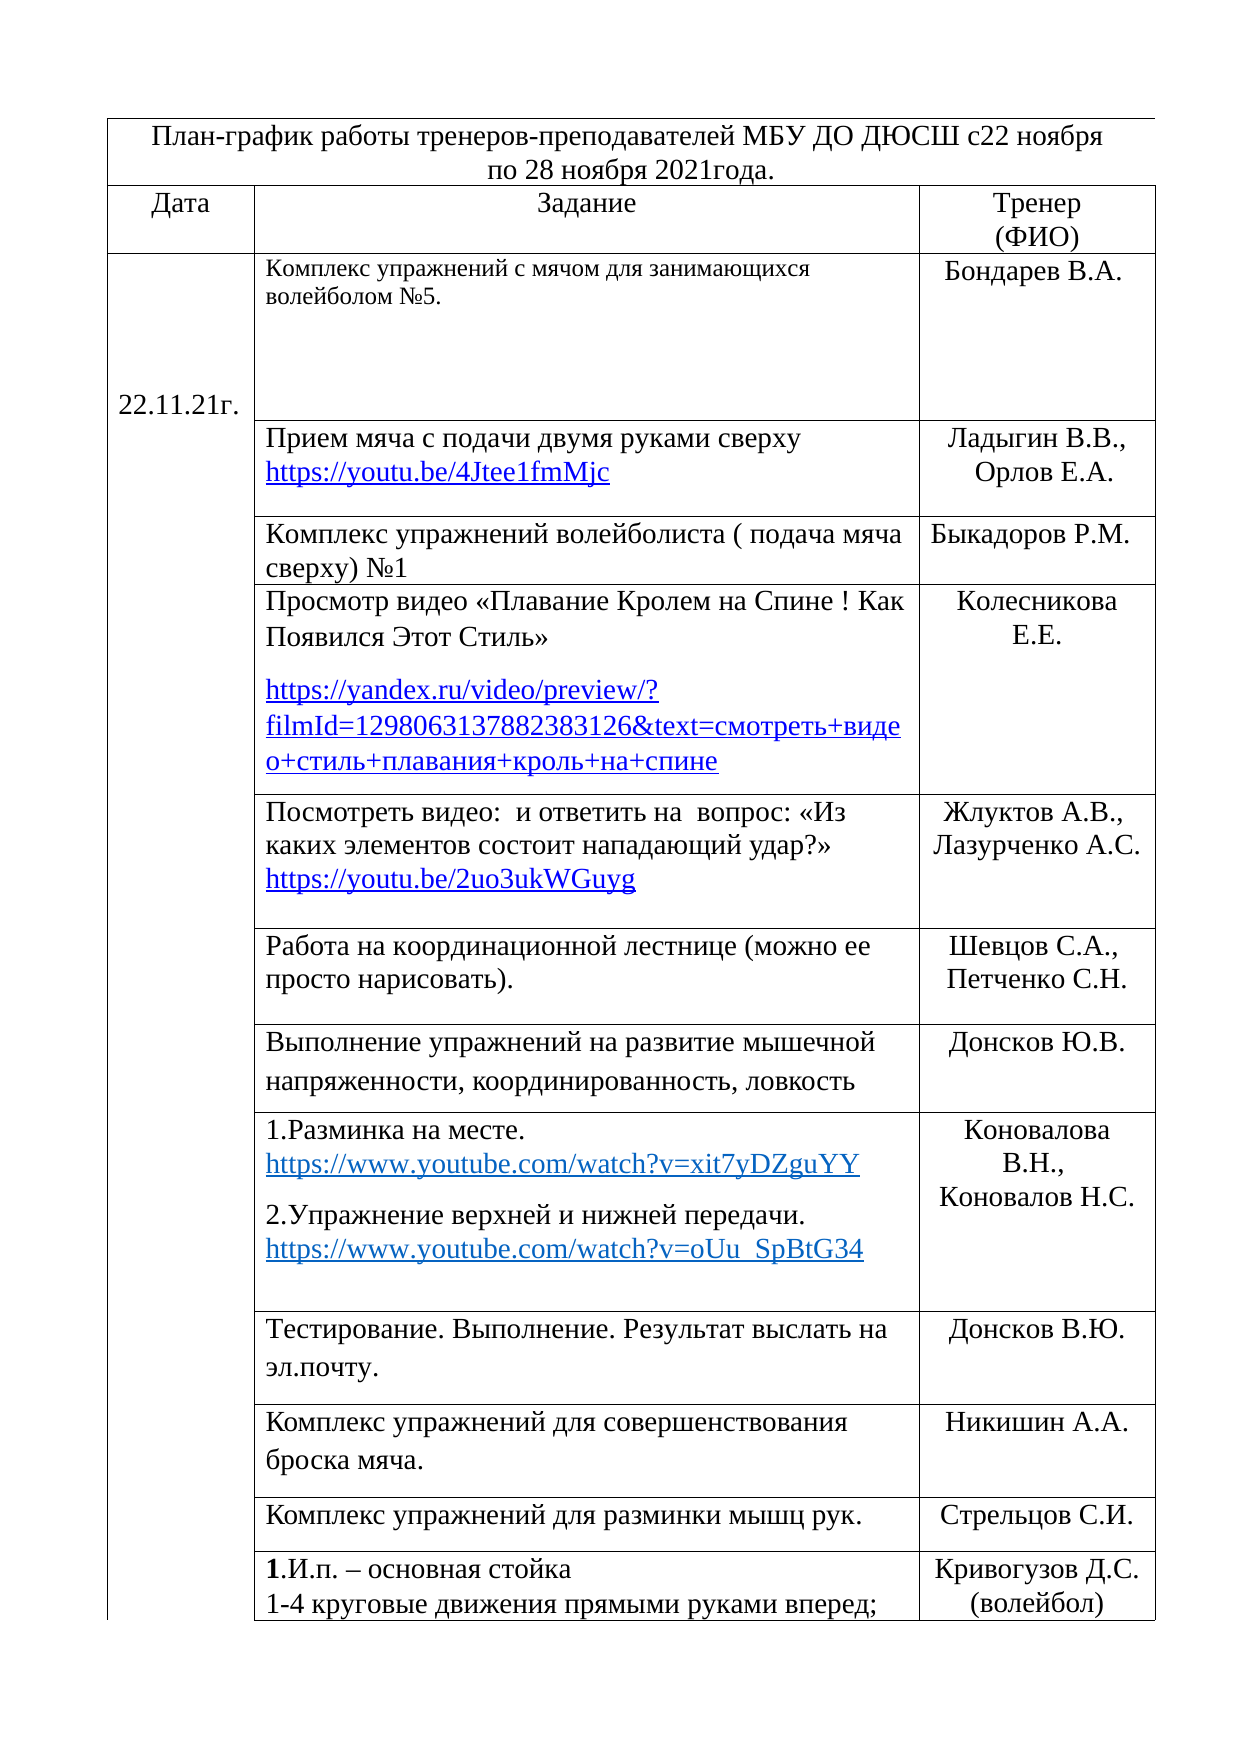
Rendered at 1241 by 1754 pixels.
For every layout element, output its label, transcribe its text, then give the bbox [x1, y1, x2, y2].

table_cell Бондарев В.А. [920, 254, 1155, 420]
table_cell Комплекс упражнений волейболиста ( подача мяча сверху) №1 [255, 517, 919, 583]
table_cell Ладыгин В.В., Орлов Е.А. [920, 421, 1155, 516]
table_cell Быкадоров Р.М. [920, 517, 1155, 583]
table_cell Посмотреть видео: и ответить на вопрос: «Из каких элементов состоит нападающий удар?» https://youtu.be/2uo3ukWGuyg [255, 795, 919, 928]
table_cell Выполнение упражнений на развитие мышечной напряженности, координированность, ловкость [255, 1025, 919, 1112]
table_cell [108, 1497, 254, 1551]
table_cell [108, 1024, 254, 1112]
table_cell Донсков Ю.В. [920, 1025, 1155, 1112]
table_cell [108, 928, 254, 1024]
table_cell Жлуктов А.В., Лазурченко А.С. [920, 795, 1155, 928]
table_cell Коновалова В.Н., Коновалов Н.С. [920, 1113, 1155, 1311]
table_cell Задание [255, 186, 919, 252]
table_cell 22.11.21г. [108, 254, 254, 420]
table_cell Кривогузов Д.С. (волейбол) [920, 1552, 1155, 1619]
table_cell Дата [108, 186, 254, 252]
table_header План-график работы тренеров-преподавателей МБУ ДО ДЮСШ с22 ноября по 28 ноября 2021года. [108, 119, 1155, 185]
table_cell Комплекс упражнений с мячом для занимающихся волейболом №5. [255, 254, 919, 420]
table_cell Комплекс упражнений для разминки мышц рук. [255, 1498, 919, 1551]
table_cell 1.И.п. – основная стойка 1-4 круговые движения прямыми руками вперед; [255, 1552, 919, 1619]
table_cell Прием мяча с подачи двумя руками сверху https://youtu.be/4Jtee1fmMjc [255, 421, 919, 516]
table_cell [108, 584, 254, 794]
table_cell Никишин А.А. [920, 1405, 1155, 1497]
table_cell Донсков В.Ю. [920, 1312, 1155, 1404]
table_cell [108, 1551, 254, 1619]
table_cell Шевцов С.А., Петченко С.Н. [920, 929, 1155, 1024]
table_cell [108, 516, 254, 583]
table_cell [108, 1112, 254, 1311]
table_cell Стрельцов С.И. [920, 1498, 1155, 1551]
table_cell Работа на координационной лестнице (можно ее просто нарисовать). [255, 929, 919, 1024]
table_cell Колесникова Е.Е. [920, 585, 1155, 794]
table_cell Тестирование. Выполнение. Результат выслать на эл.почту. [255, 1312, 919, 1404]
table_cell [108, 794, 254, 928]
table_cell Просмотр видео «Плавание Кролем на Спине ! Как Появился Этот Стиль» https://yandex.ru/video/preview/?filmId=1298063137882383126&text=смотреть+видео+стиль+плавания+кроль+на+спине [255, 585, 919, 794]
table_cell Тренер (ФИО) [920, 186, 1155, 252]
table_cell 1.Разминка на месте. https://www.youtube.com/watch?v=xit7yDZguYY 2.Упражнение верхней и нижней передачи. https://www.youtube.com/watch?v=oUu_SpBtG34 [255, 1113, 919, 1311]
table_cell [108, 1311, 254, 1404]
table_cell [108, 420, 254, 516]
table_cell Комплекс упражнений для совершенствования броска мяча. [255, 1405, 919, 1497]
table_cell [108, 1404, 254, 1497]
